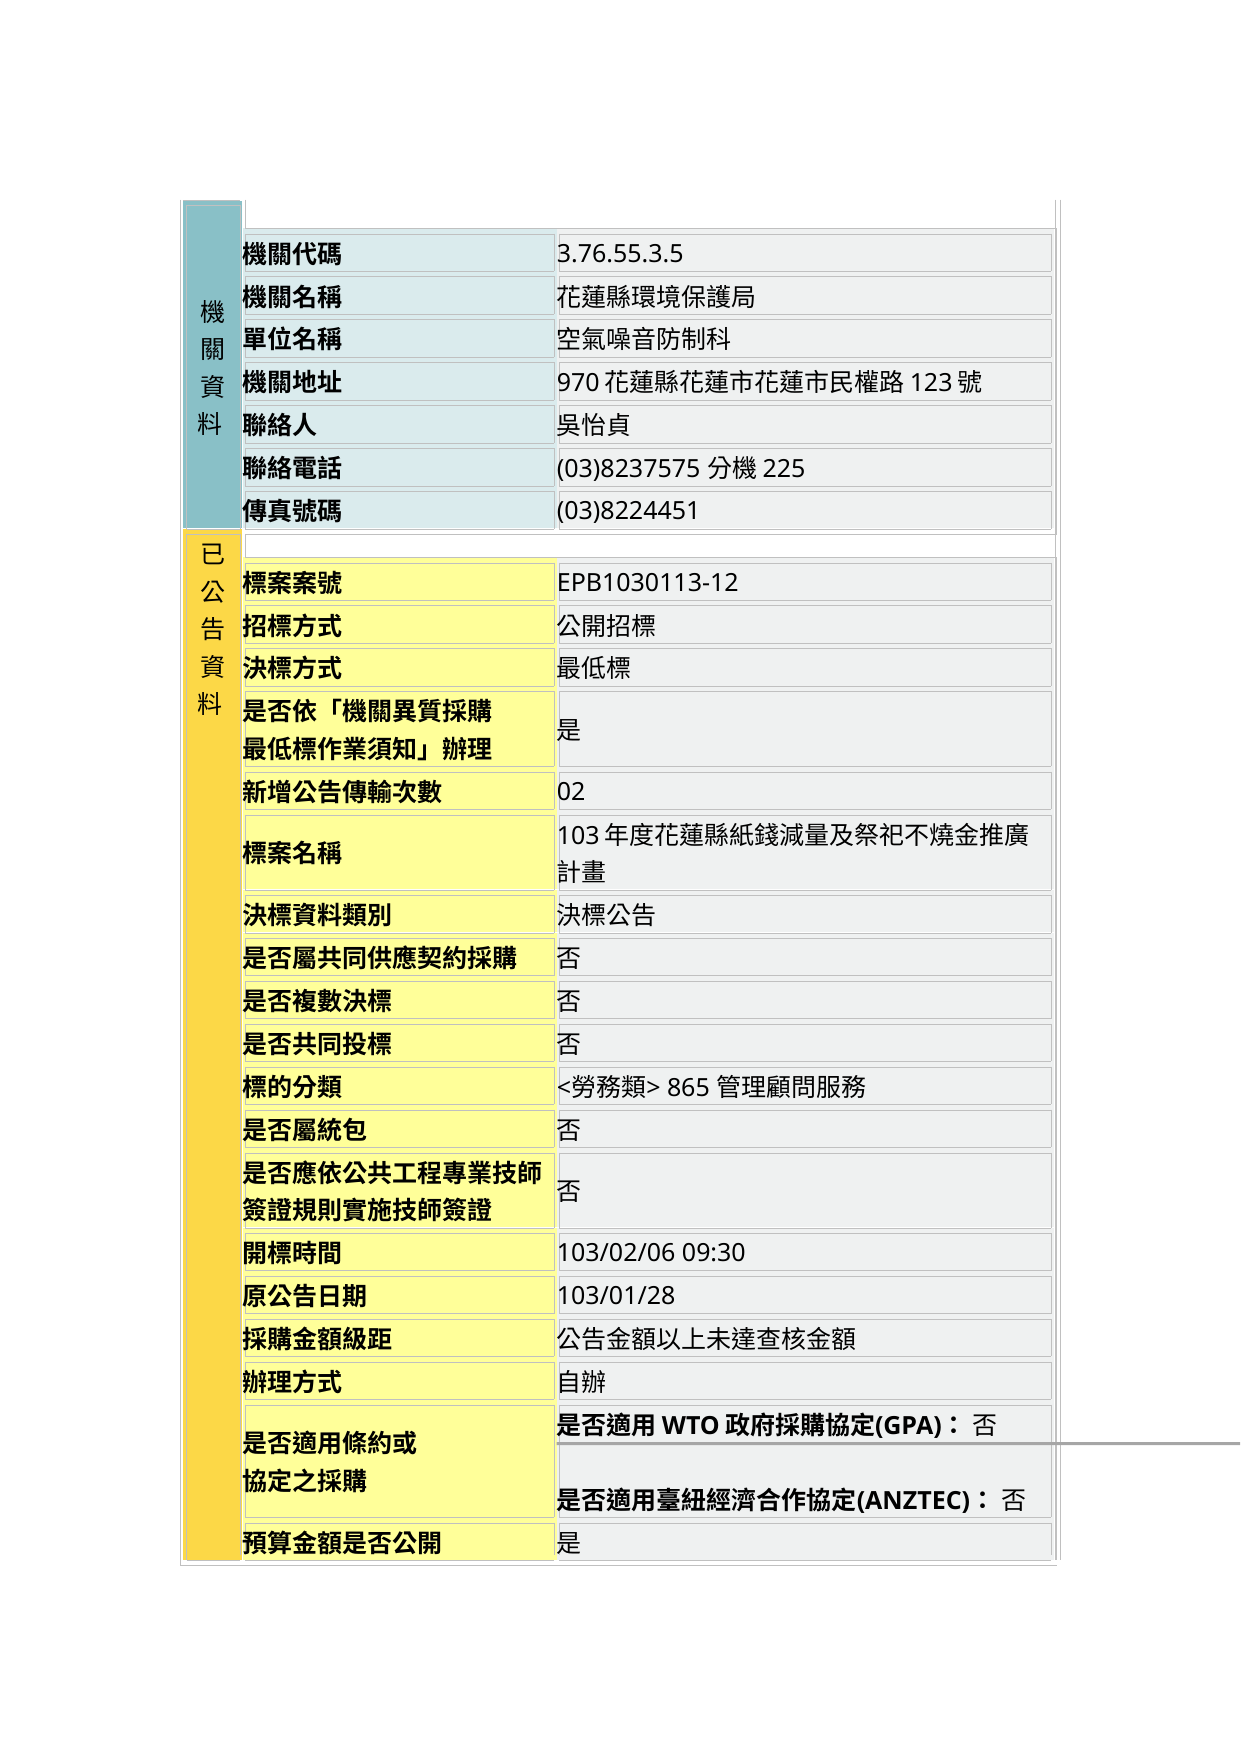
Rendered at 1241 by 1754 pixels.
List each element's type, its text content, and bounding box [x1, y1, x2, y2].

table_cell 否 [557, 933, 1054, 975]
table_cell 是否適用WTO政府採購協定(GPA)： 否 是否適用臺紐經濟合作協定(ANZTEC)： 否 [557, 1399, 1054, 1442]
table_cell 單位名稱 [243, 314, 557, 357]
table_cell 是否應依公共工程專業技師簽證規則實施技師簽證 [243, 1147, 557, 1227]
table_cell 聯絡電話 [243, 443, 557, 486]
table_cell 公開招標 [557, 600, 1054, 643]
table_cell [243, 529, 557, 557]
table_cell 新增公告傳輸次數 [243, 766, 557, 809]
table_cell 3.76.55.3.5 [557, 229, 1054, 271]
table_cell 招標方式 [243, 600, 557, 643]
table_cell 是否適用WTO政府採購協定(GPA)： 否 是否適用臺紐經濟合作協定(ANZTEC)： 否 [560, 1446, 1051, 1517]
table_cell [557, 535, 1054, 557]
table_cell 103/02/06 09:30 [557, 1228, 1054, 1270]
table_cell 否 [557, 1104, 1054, 1147]
table_cell 是否適用WTO政府採購協定(GPA)： 否 是否適用臺紐經濟合作協定(ANZTEC)： 否 [560, 1406, 1051, 1442]
table_cell 機關名稱 [243, 271, 557, 314]
table_cell 花蓮縣環境保護局 [557, 271, 1054, 314]
table_cell [557, 529, 1054, 534]
table_cell 最低標 [557, 643, 1054, 686]
table_cell 機關代碼 [243, 228, 557, 271]
table_cell 自辦 [557, 1356, 1054, 1399]
table_cell 開標時間 [243, 1228, 557, 1270]
table_cell 是否適用條約或 協定之採購 [243, 1399, 557, 1517]
table_cell 機關地址 [243, 357, 557, 400]
table_cell 是 [557, 686, 1054, 766]
table_cell 標案案號 [243, 557, 557, 600]
table_cell 是 [557, 1517, 1054, 1560]
table_cell 吳怡貞 [557, 400, 1054, 443]
table_cell 02 [557, 766, 1054, 809]
table_cell 是否屬統包 [243, 1104, 557, 1147]
table_cell 辦理方式 [243, 1356, 557, 1399]
table_cell 已 公 告 資 料 [183, 529, 242, 1560]
table_cell 決標方式 [243, 643, 557, 686]
table_cell 標案名稱 [243, 809, 557, 889]
table_cell <勞務類> 865 管理顧問服務 [557, 1061, 1054, 1104]
table_cell 原公告日期 [243, 1270, 557, 1313]
table_cell [246, 201, 557, 228]
table_cell EPB1030113-12 [557, 558, 1054, 600]
table_cell 103年度花蓮縣紙錢減量及祭祀不燒金推廣計畫 [557, 809, 1054, 889]
table_cell 機 關 資 料 [183, 201, 242, 528]
table_cell 採購金額級距 [243, 1313, 557, 1356]
table_cell 公告金額以上未達查核金額 [557, 1313, 1054, 1356]
table_cell 決標資料類別 [243, 890, 557, 932]
table_cell 否 [557, 1018, 1054, 1061]
table_cell 103/01/28 [557, 1270, 1054, 1313]
table_cell 聯絡人 [243, 400, 557, 443]
table_cell (03)8224451 [557, 486, 1054, 528]
table_cell 決標公告 [557, 890, 1054, 932]
table_cell [557, 201, 1054, 228]
table_cell 否 [557, 975, 1054, 1018]
table_cell (03)8237575 分機 225 [557, 443, 1054, 486]
table_cell 是否複數決標 [243, 975, 557, 1018]
table_cell 970花蓮縣花蓮市花蓮市民權路123號 [557, 357, 1054, 400]
table_cell [246, 535, 557, 557]
table_header [183, 166, 1057, 199]
table_cell 是否依「機關異質採購 最低標作業須知」辦理 [243, 686, 557, 766]
table_cell 否 [557, 1147, 1054, 1227]
table_cell 傳真號碼 [243, 486, 557, 528]
table_cell 標的分類 [243, 1061, 557, 1104]
table_cell 是否屬共同供應契約採購 [243, 933, 557, 975]
table_cell 是否共同投標 [243, 1018, 557, 1061]
table_cell 空氣噪音防制科 [557, 314, 1054, 357]
table_cell 預算金額是否公開 [243, 1517, 557, 1560]
